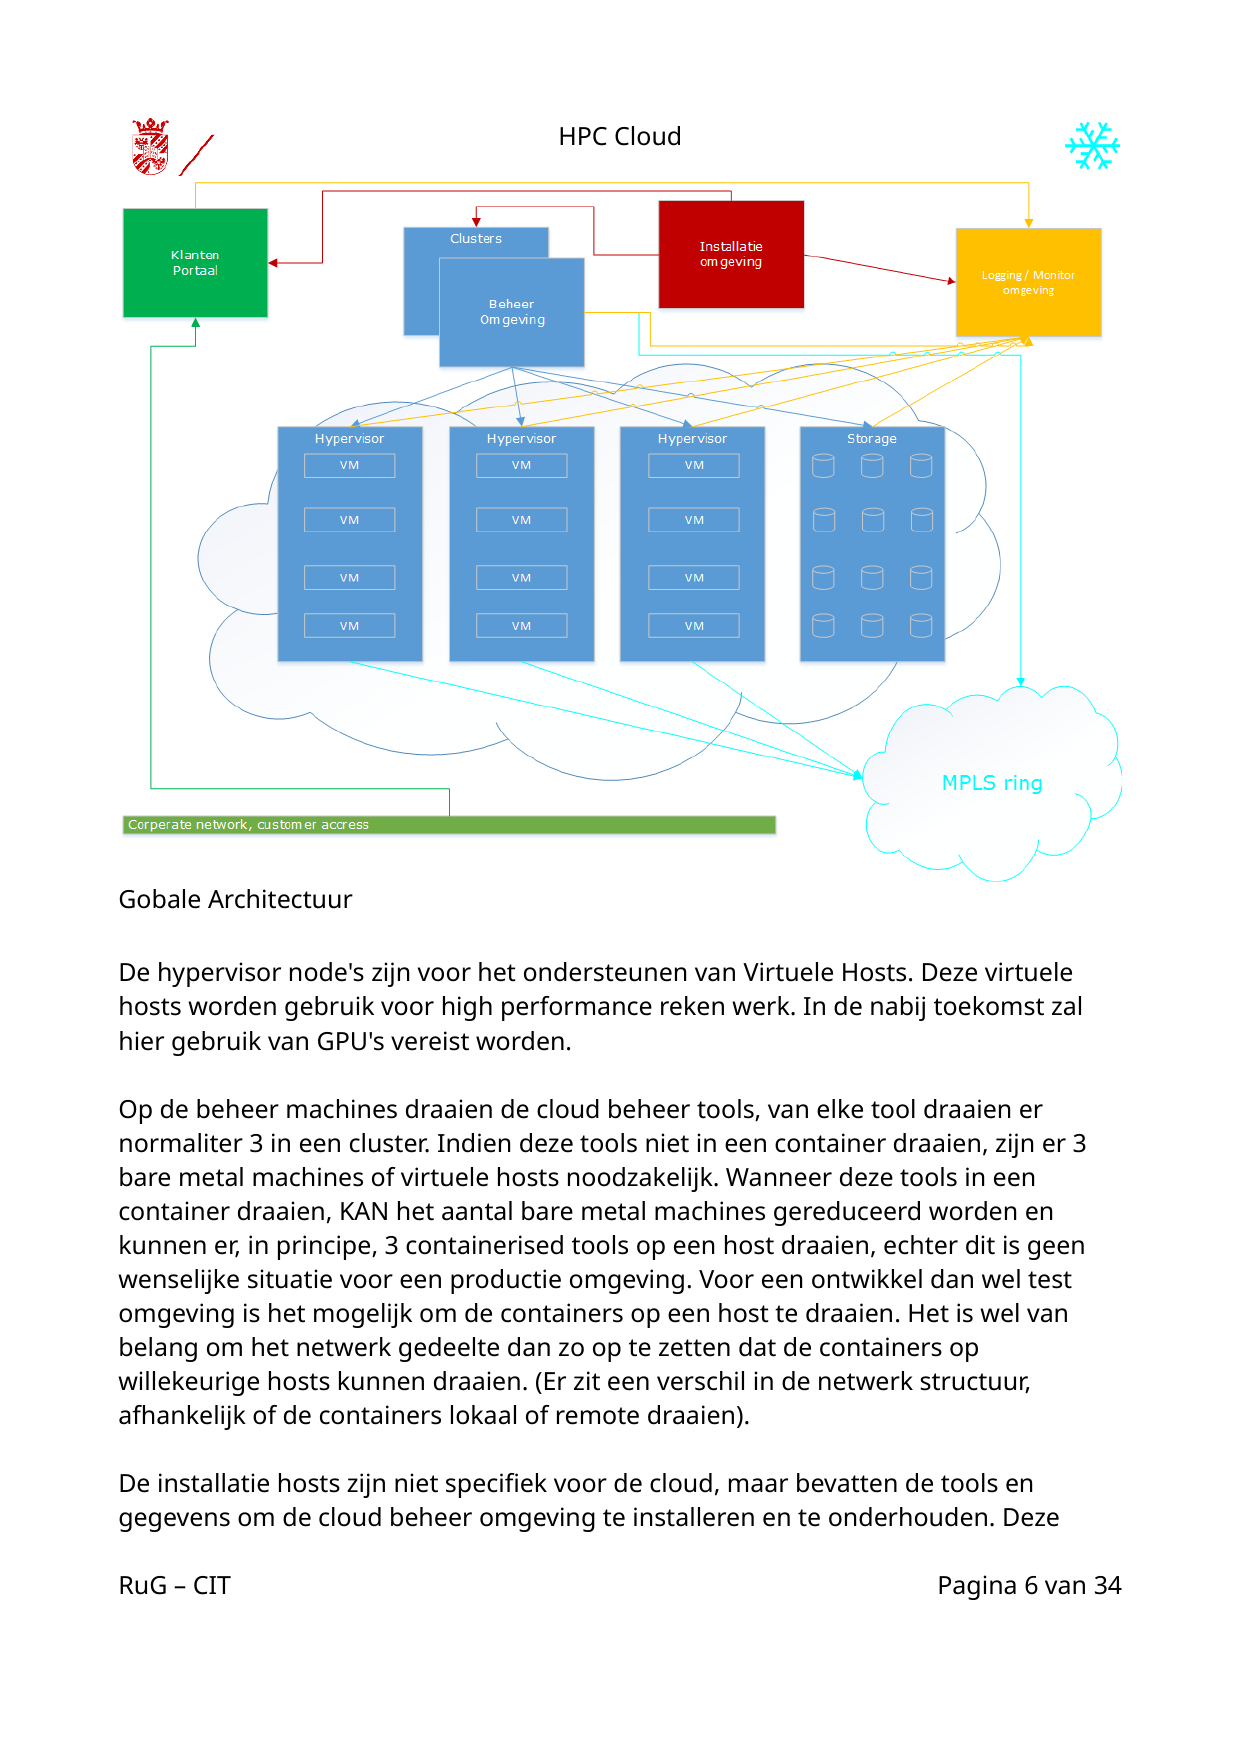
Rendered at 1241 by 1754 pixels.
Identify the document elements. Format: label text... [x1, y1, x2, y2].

text De installatie hosts zijn niet specifiek voor de cloud, maar bevatten de tools en gegevens om de cloud beheer omgeving te installeren en te onderhouden. Deze [118, 1466, 1122, 1534]
picture [1060, 118, 1123, 174]
text Gobale Architectuur [118, 882, 1122, 915]
text De hypervisor node's zijn voor het ondersteunen van Virtuele Hosts. Deze virtuele hosts worden gebruik voor high performance reken werk. In de nabij toekomst zal hier gebruik van GPU's vereist worden. [118, 955, 1122, 1057]
picture [118, 181, 1123, 882]
text Op de beheer machines draaien de cloud beheer tools, van elke tool draaien er normaliter 3 in een cluster. Indien deze tools niet in een container draaien, zijn er 3 bare metal machines of virtuele hosts noodzakelijk. Wanneer deze tools in een container draaien, KAN het aantal bare metal machines gereduceerd worden en kunnen er, in principe, 3 containerised tools op een host draaien, echter dit is geen wenselijke situatie voor een productie omgeving. Voor een ontwikkel dan wel test omgeving is het mogelijk om de containers op een host te draaien. Het is wel van belang om het netwerk gedeelte dan zo op te zetten dat de containers op willekeurige hosts kunnen draaien. (Er zit een verschil in de netwerk structuur, afhankelijk of de containers lokaal of remote draaien). [118, 1091, 1122, 1432]
picture [132, 118, 217, 176]
